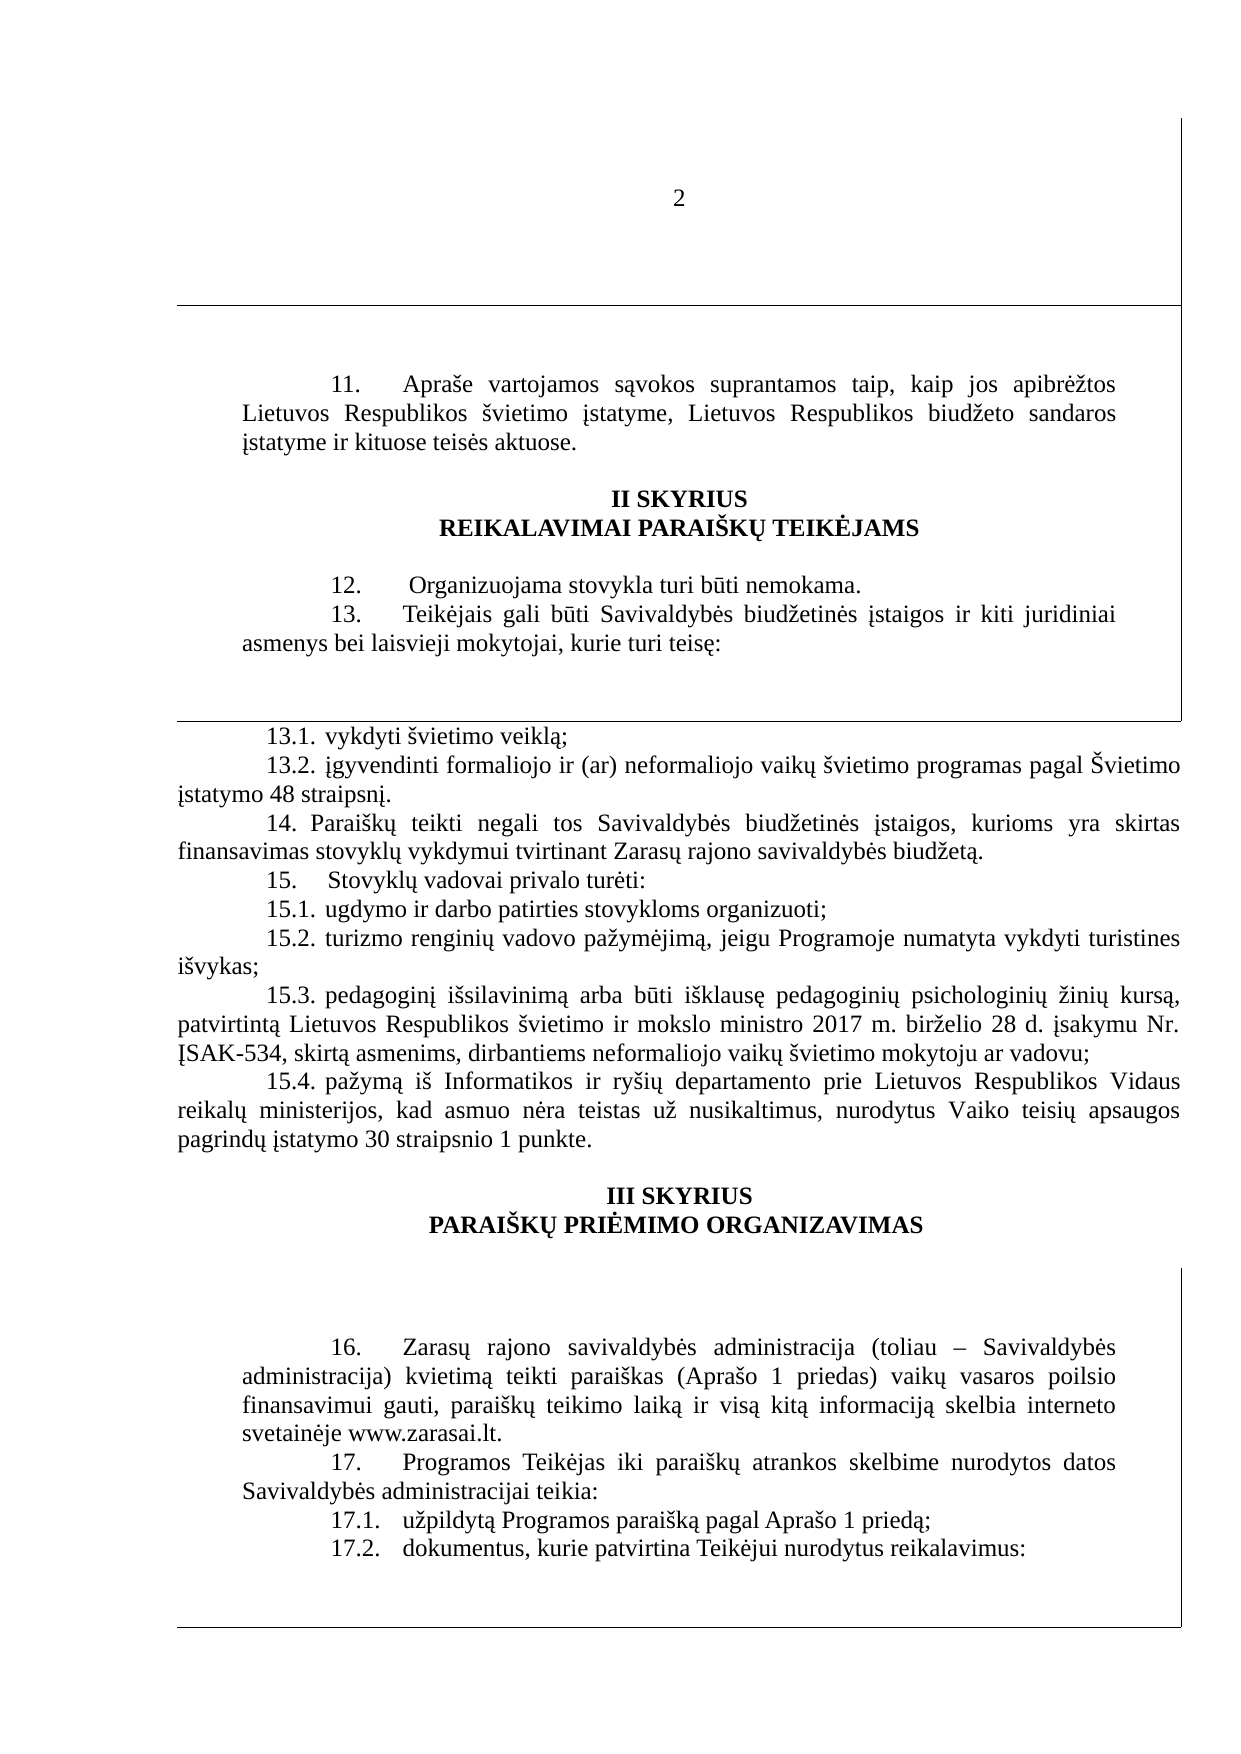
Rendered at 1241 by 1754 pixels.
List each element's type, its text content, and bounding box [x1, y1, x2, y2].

text 11. Apraše vartojamos sąvokos suprantamos taip, kaip jos apibrėžtos Lietuvos Respublikos švietimo įstatyme, Lietuvos Respublikos biudžeto sandaros įstatyme ir kituose teisės aktuose. [177, 305, 1181, 456]
text 15.4. pažymą iš Informatikos ir ryšių departamento prie Lietuvos Respublikos Vidaus reikalų ministerijos, kad asmuo nėra teistas už nusikaltimus, nurodytus Vaiko teisių apsaugos pagrindų įstatymo 30 straipsnio 1 punkte. [177, 1066, 1181, 1153]
text 15.3. pedagoginį išsilavinimą arba būti išklausę pedagoginių psichologinių žinių kursą, patvirtintą Lietuvos Respublikos švietimo ir mokslo ministro 2017 m. birželio 28 d. įsakymu Nr. ĮSAK-534, skirtą asmenims, dirbantiems neformaliojo vaikų švietimo mokytoju ar vadovu; [177, 980, 1181, 1066]
text 17.2. dokumentus, kurie patvirtina Teikėjui nurodytus reikalavimus: [177, 1533, 1181, 1627]
text III SKYRIUS [177, 1181, 1181, 1210]
text 15. Stovyklų vadovai privalo turėti: [177, 865, 1181, 894]
text 17. Programos Teikėjas iki paraiškų atrankos skelbime nurodytos datos Savivaldybės administracijai teikia: [177, 1447, 1181, 1505]
text 13.2. įgyvendinti formaliojo ir (ar) neformaliojo vaikų švietimo programas pagal Švietimo įstatymo 48 straipsnį. [177, 750, 1181, 808]
text 16. Zarasų rajono savivaldybės administracija (toliau – Savivaldybės administracija) kvietimą teikti paraiškas (Aprašo 1 priedas) vaikų vasaros poilsio finansavimui gauti, paraiškų teikimo laiką ir visą kitą informaciją skelbia interneto svetainėje www.zarasai.lt. [177, 1268, 1181, 1447]
text II SKYRIUS [177, 484, 1181, 513]
text 14. Paraiškų teikti negali tos Savivaldybės biudžetinės įstaigos, kurioms yra skirtas finansavimas stovyklų vykdymui tvirtinant Zarasų rajono savivaldybės biudžetą. [177, 808, 1181, 865]
text 13.1. vykdyti švietimo veiklą; [177, 721, 1181, 750]
text 13. Teikėjais gali būti Savivaldybės biudžetinės įstaigos ir kiti juridiniai asmenys bei laisvieji mokytojai, kurie turi teisę: [177, 599, 1181, 721]
text 15.2. turizmo renginių vadovo pažymėjimą, jeigu Programoje numatyta vykdyti turistines išvykas; [177, 923, 1181, 980]
text 12. Organizuojama stovykla turi būti nemokama. [177, 571, 1181, 599]
text 17.1. užpildytą Programos paraišką pagal Aprašo 1 priedą; [177, 1505, 1181, 1533]
text 15.1. ugdymo ir darbo patirties stovykloms organizuoti; [177, 894, 1181, 923]
text PARAIŠKŲ PRIĖMIMO ORGANIZAVIMAS [177, 1210, 1181, 1239]
text REIKALAVIMAI PARAIŠKŲ TEIKĖJAMS [177, 513, 1181, 542]
